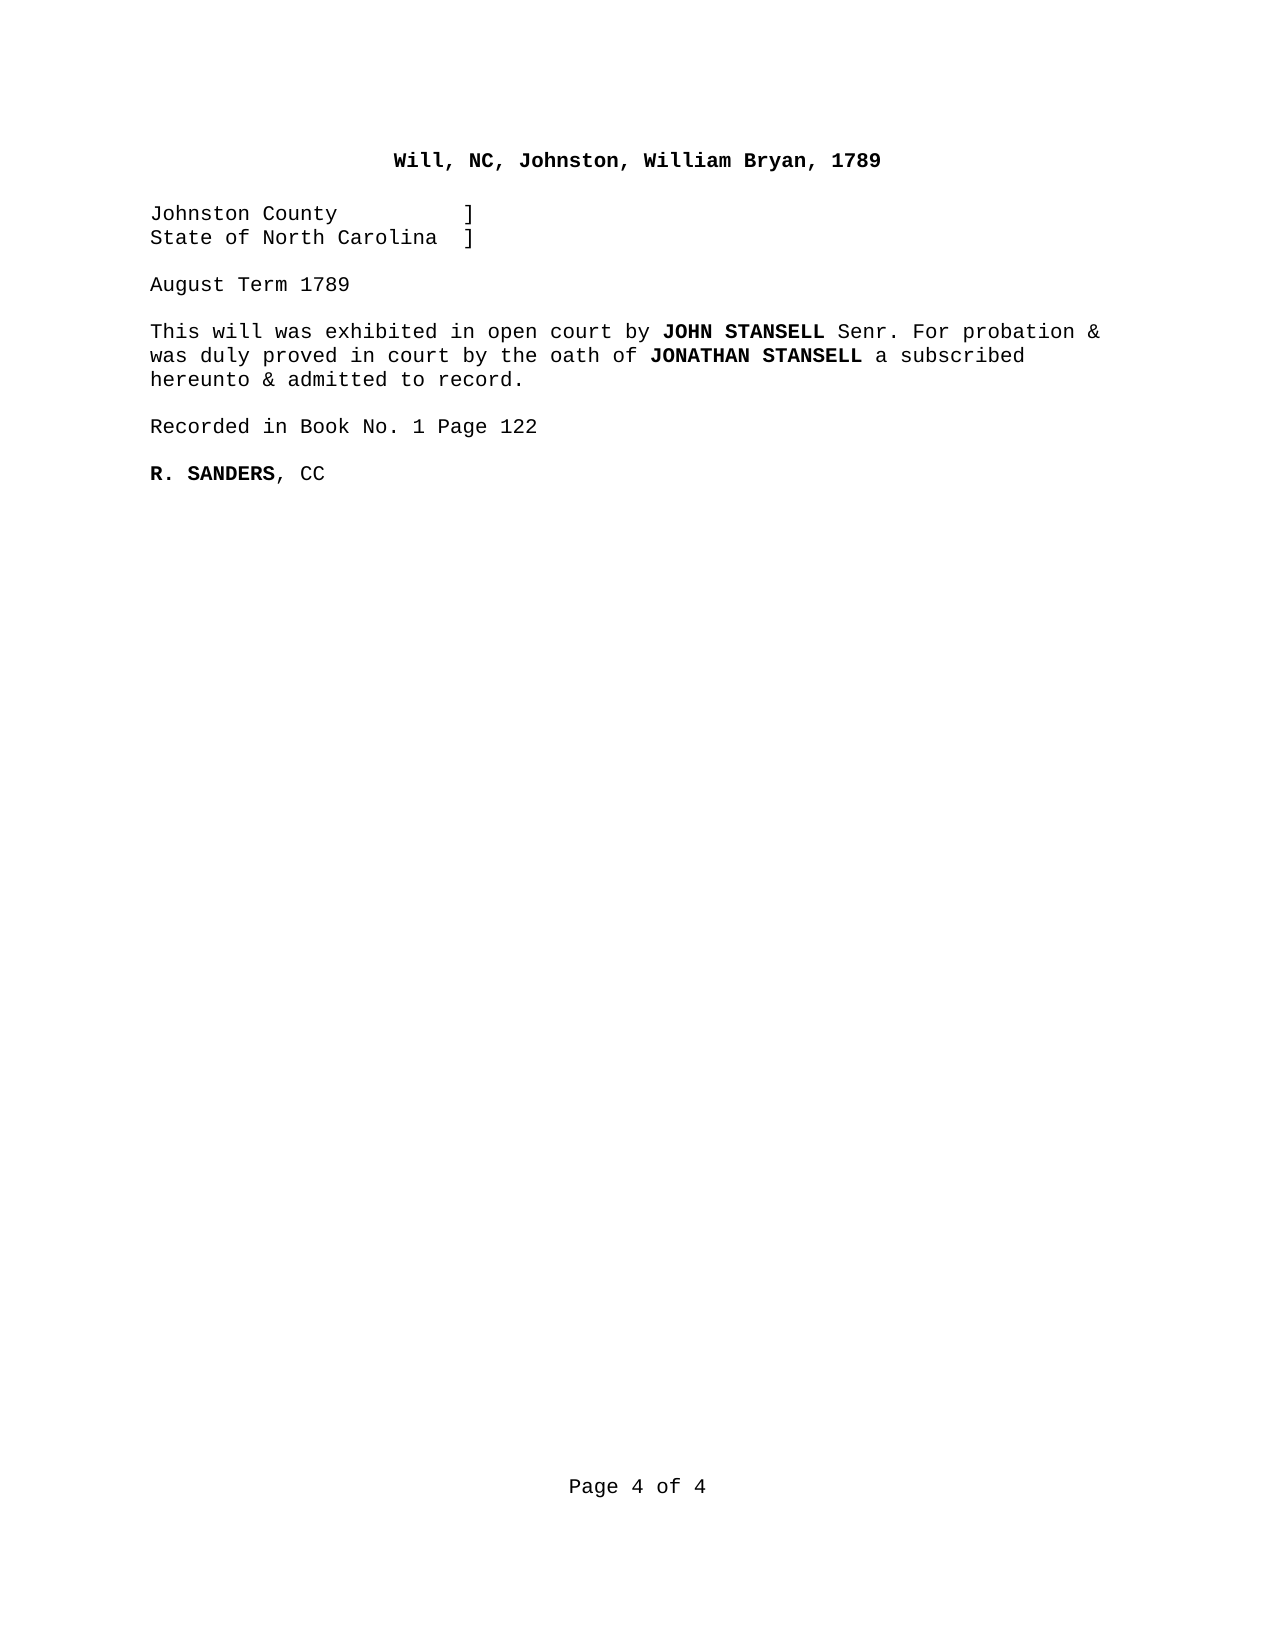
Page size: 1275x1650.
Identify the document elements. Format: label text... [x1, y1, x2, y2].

text This will was exhibited in open court by John StanselL Senr. For probation & was duly proved in court by the oath of Jonathan Stansell a subscribed hereunto & admitted to record. [150, 321, 1125, 392]
text Johnston County ] [150, 203, 1125, 227]
text State of North Carolina ] [150, 227, 1125, 250]
text R. Sanders, CC [150, 463, 1125, 487]
text August Term 1789 [150, 274, 1125, 298]
text Recorded in Book No. 1 Page 122 [150, 416, 1125, 439]
